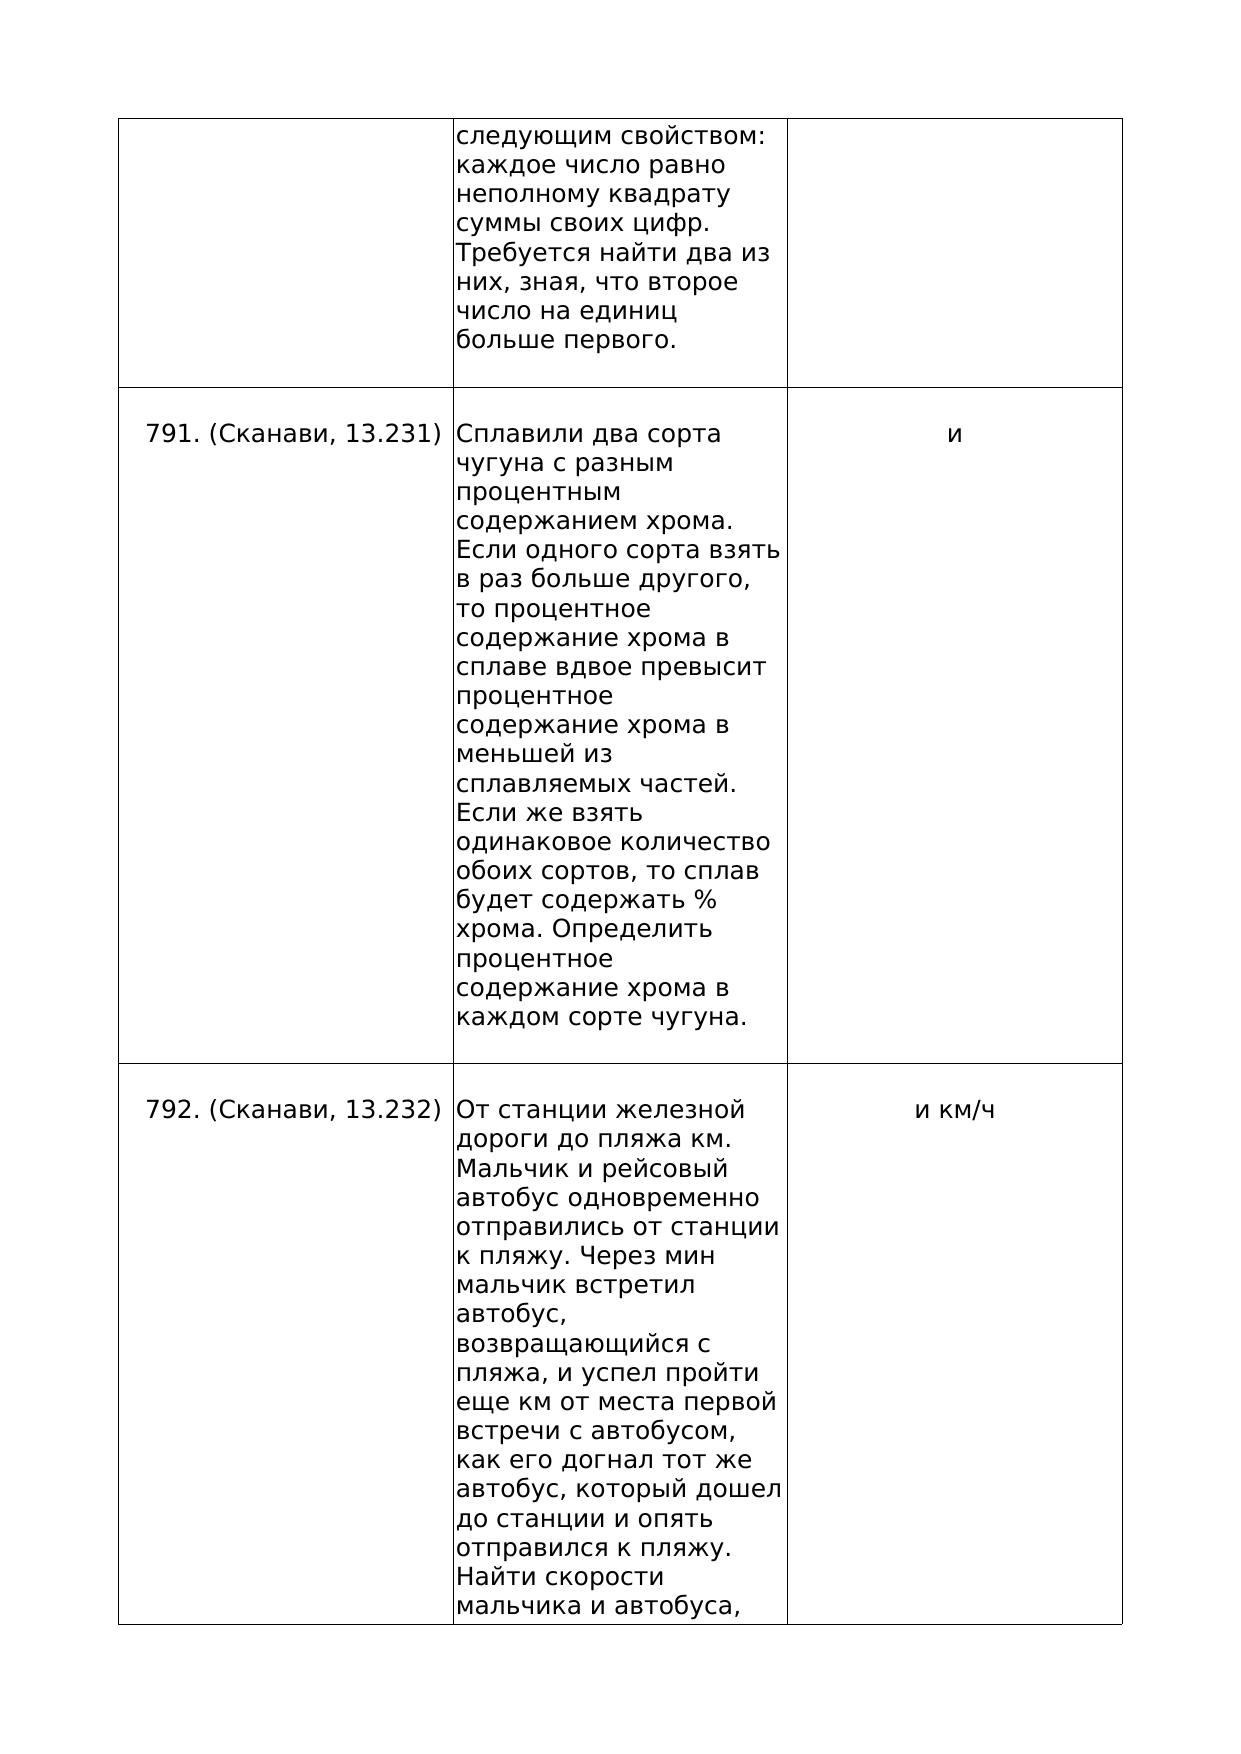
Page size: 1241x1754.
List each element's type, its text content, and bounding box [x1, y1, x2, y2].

table_cell 792. (Сканави, 13.232) [119, 1064, 453, 1623]
table_cell и [788, 388, 1122, 1063]
table_cell 791. (Сканави, 13.231) [119, 388, 453, 1063]
table_cell и км/ч [788, 1064, 1122, 1623]
table_cell [119, 119, 453, 387]
table_cell [788, 119, 1122, 387]
table_cell От станции железной дороги до пляжа км. Мальчик и рейсовый автобус одновременно отправились от станции к пляжу. Через мин мальчик встретил автобус, возвращающийся с пляжа, и успел пройти еще км от места первой встречи с автобусом, как его догнал тот же автобус, который дошел до станции и опять отправился к пляжу. Найти скорости мальчика и автобуса, [454, 1064, 787, 1623]
table_cell следующим свойством: каждое число равно неполному квадрату суммы своих цифр. Требуется найти два из них, зная, что второе число на единиц больше первого. [454, 119, 787, 387]
table_cell Сплавили два сорта чугуна с разным процентным содержанием хрома. Если одного сорта взять в раз больше другого, то процентное содержание хрома в сплаве вдвое превысит процентное содержание хрома в меньшей из сплавляемых частей. Если же взять одинаковое количество обоих сортов, то сплав будет содержать % хрома. Определить процентное содержание хрома в каждом сорте чугуна. [454, 388, 787, 1063]
